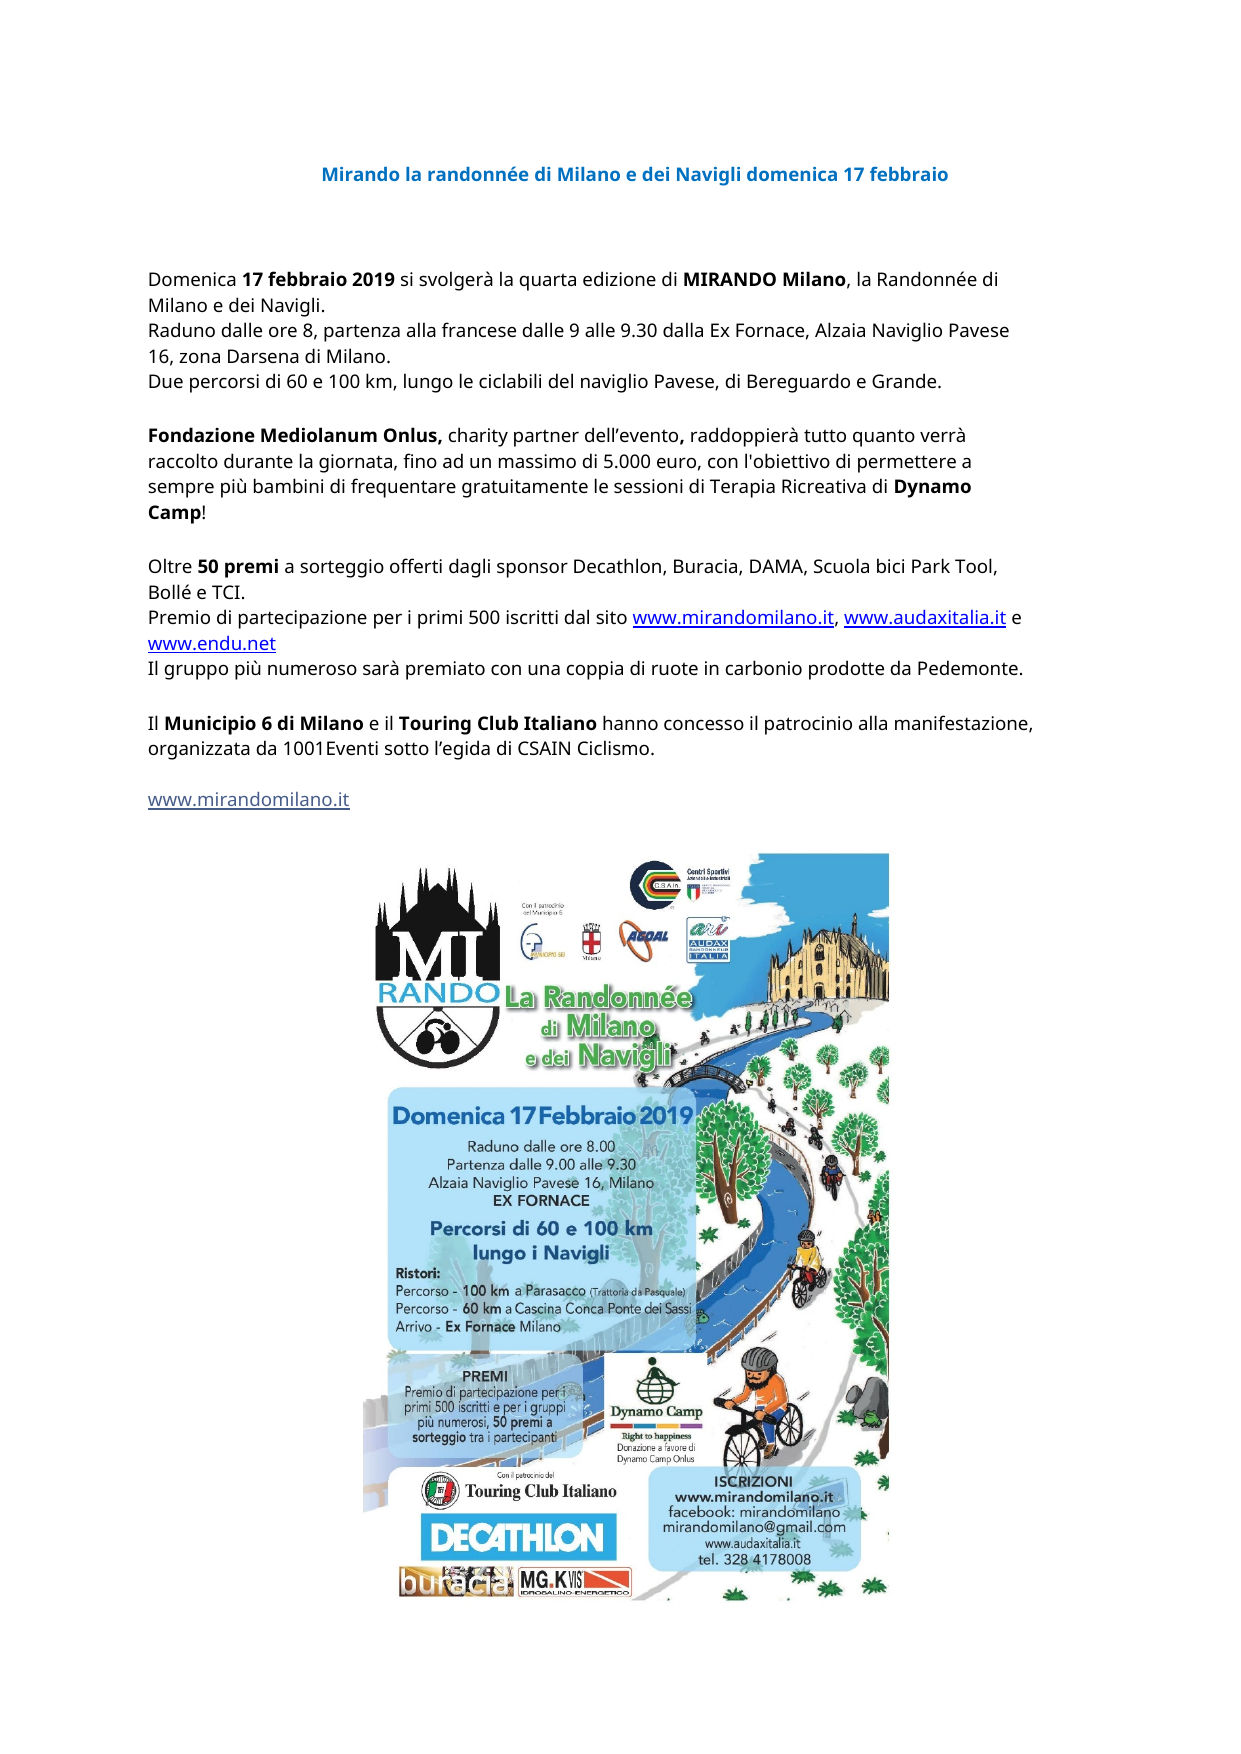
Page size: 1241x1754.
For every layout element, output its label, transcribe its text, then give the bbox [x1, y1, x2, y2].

text Fondazione Mediolanum Onlus, charity partner dell’evento, raddoppierà tutto quanto verrà raccolto durante la giornata, fino ad un massimo di 5.000 euro, con l'obiettivo di permettere a sempre più bambini di frequentare gratuitamente le sessioni di Terapia Ricreativa di Dynamo Camp! [148, 423, 1034, 525]
text Mirando la randonnée di Milano e dei Navigli domenica 17 febbraio [148, 161, 1122, 187]
text Domenica 17 febbraio 2019 si svolgerà la quarta edizione di MIRANDO Milano, la Randonnée di Milano e dei Navigli. [148, 266, 1034, 317]
text Premio di partecipazione per i primi 500 iscritti dal sito www.mirandomilano.it, www.audaxitalia.it e www.endu.net [148, 605, 1034, 656]
picture [354, 837, 901, 1611]
text Due percorsi di 60 e 100 km, lungo le ciclabili del naviglio Pavese, di Bereguardo e Grande. [148, 368, 1034, 394]
text Raduno dalle ore 8, partenza alla francese dalle 9 alle 9.30 dalla Ex Fornace, Alzaia Naviglio Pavese 16, zona Darsena di Milano. [148, 317, 1034, 368]
text www.mirandomilano.it [148, 787, 1122, 812]
text Oltre 50 premi a sorteggio offerti dagli sponsor Decathlon, Buracia, DAMA, Scuola bici Park Tool, Bollé e TCI. [148, 554, 1034, 605]
text Il Municipio 6 di Milano e il Touring Club Italiano hanno concesso il patrocinio alla manifestazione, organizzata da 1001Eventi sotto l’egida di CSAIN Ciclismo. [148, 710, 1034, 761]
text Il gruppo più numeroso sarà premiato con una coppia di ruote in carbonio prodotte da Pedemonte. [148, 656, 1034, 681]
